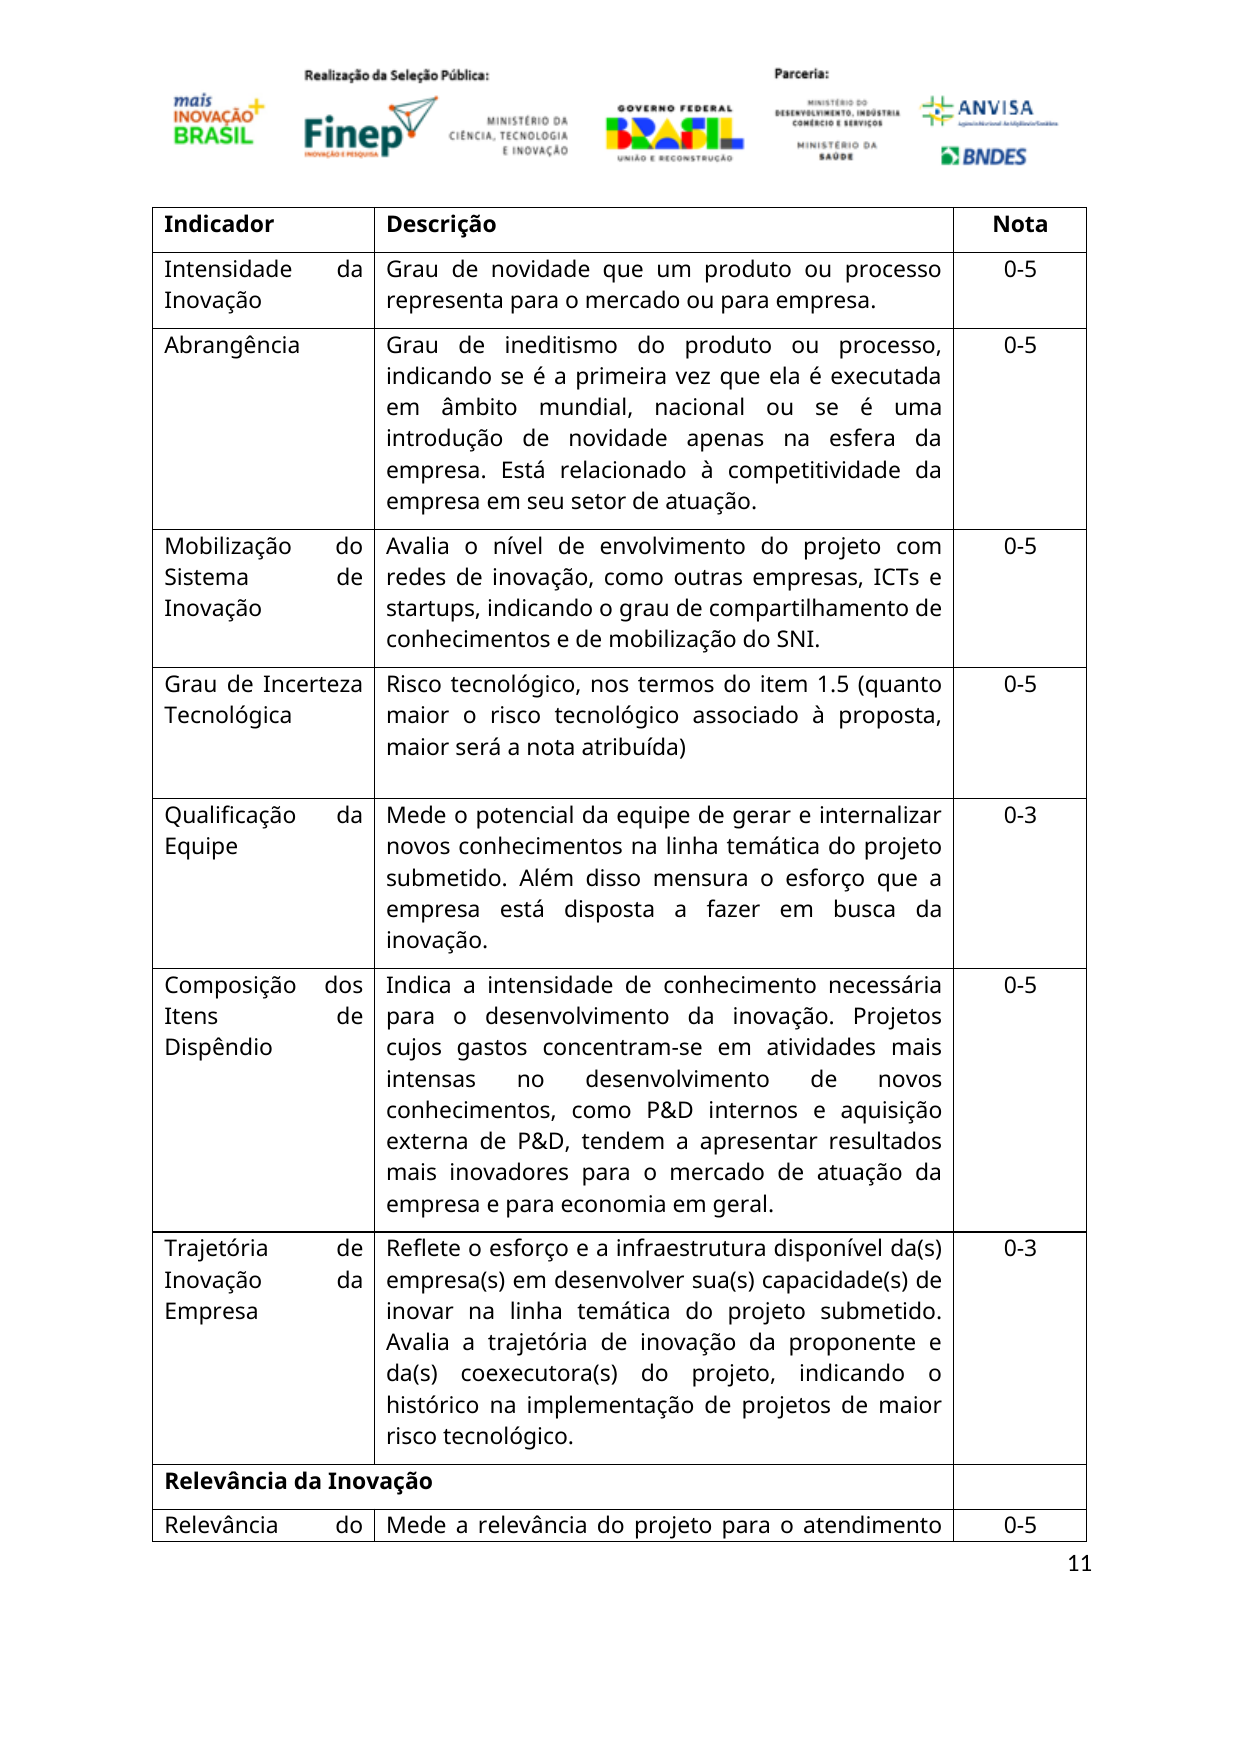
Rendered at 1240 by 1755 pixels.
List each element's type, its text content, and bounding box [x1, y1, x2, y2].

table_cell Trajetória de Inovação da Empresa [153, 1233, 374, 1464]
table_cell Mede a relevância do projeto para o atendimento [375, 1510, 953, 1541]
table_cell Relevância do [153, 1510, 374, 1541]
table_cell Nota [954, 208, 1086, 252]
table_cell 0-5 [954, 969, 1086, 1231]
table_cell Risco tecnológico, nos termos do item 1.5 (quanto maior o risco tecnológico associado à proposta, maior será a nota atribuída) [375, 668, 953, 798]
table_cell Indica a intensidade de conhecimento necessária para o desenvolvimento da inovação. Projetos cujos gastos concentram-se em atividades mais intensas no desenvolvimento de novos conhecimentos, como P&D internos e aquisição externa de P&D, tendem a apresentar resultados mais inovadores para o mercado de atuação da empresa e para economia em geral. [375, 969, 953, 1231]
table_cell 0-5 [954, 668, 1086, 798]
table_cell Relevância da Inovação [153, 1465, 953, 1508]
table_cell Reflete o esforço e a infraestrutura disponível da(s) empresa(s) em desenvolver sua(s) capacidade(s) de inovar na linha temática do projeto submetido. Avalia a trajetória de inovação da proponente e da(s) coexecutora(s) do projeto, indicando o histórico na implementação de projetos de maior risco tecnológico. [375, 1233, 953, 1464]
table_cell [954, 1465, 1086, 1508]
table_cell Intensidade da Inovação [153, 253, 374, 328]
table_cell Descrição [375, 208, 953, 252]
table_cell 0-5 [954, 329, 1086, 529]
table_cell 0-5 [954, 530, 1086, 667]
table_cell Grau de novidade que um produto ou processo representa para o mercado ou para empresa. [375, 253, 953, 328]
table_cell Grau de Incerteza Tecnológica [153, 668, 374, 798]
table_cell Mede o potencial da equipe de gerar e internalizar novos conhecimentos na linha temática do projeto submetido. Além disso mensura o esforço que a empresa está disposta a fazer em busca da inovação. [375, 799, 953, 968]
table_cell 0-3 [954, 799, 1086, 968]
table_cell 0-3 [954, 1233, 1086, 1464]
table_cell Grau de ineditismo do produto ou processo, indicando se é a primeira vez que ela é executada em âmbito mundial, nacional ou se é uma introdução de novidade apenas na esfera da empresa. Está relacionado à competitividade da empresa em seu setor de atuação. [375, 329, 953, 529]
table_cell Composição dos Itens de Dispêndio [153, 969, 374, 1231]
table_cell Indicador [153, 208, 374, 252]
table_cell 0-5 [954, 253, 1086, 328]
table_cell Mobilização do Sistema de Inovação [153, 530, 374, 667]
table_cell Avalia o nível de envolvimento do projeto com redes de inovação, como outras empresas, ICTs e startups, indicando o grau de compartilhamento de conhecimentos e de mobilização do SNI. [375, 530, 953, 667]
table_cell 0-5 [954, 1510, 1086, 1541]
table_cell Qualificação da Equipe [153, 799, 374, 968]
table_cell Abrangência [153, 329, 374, 529]
